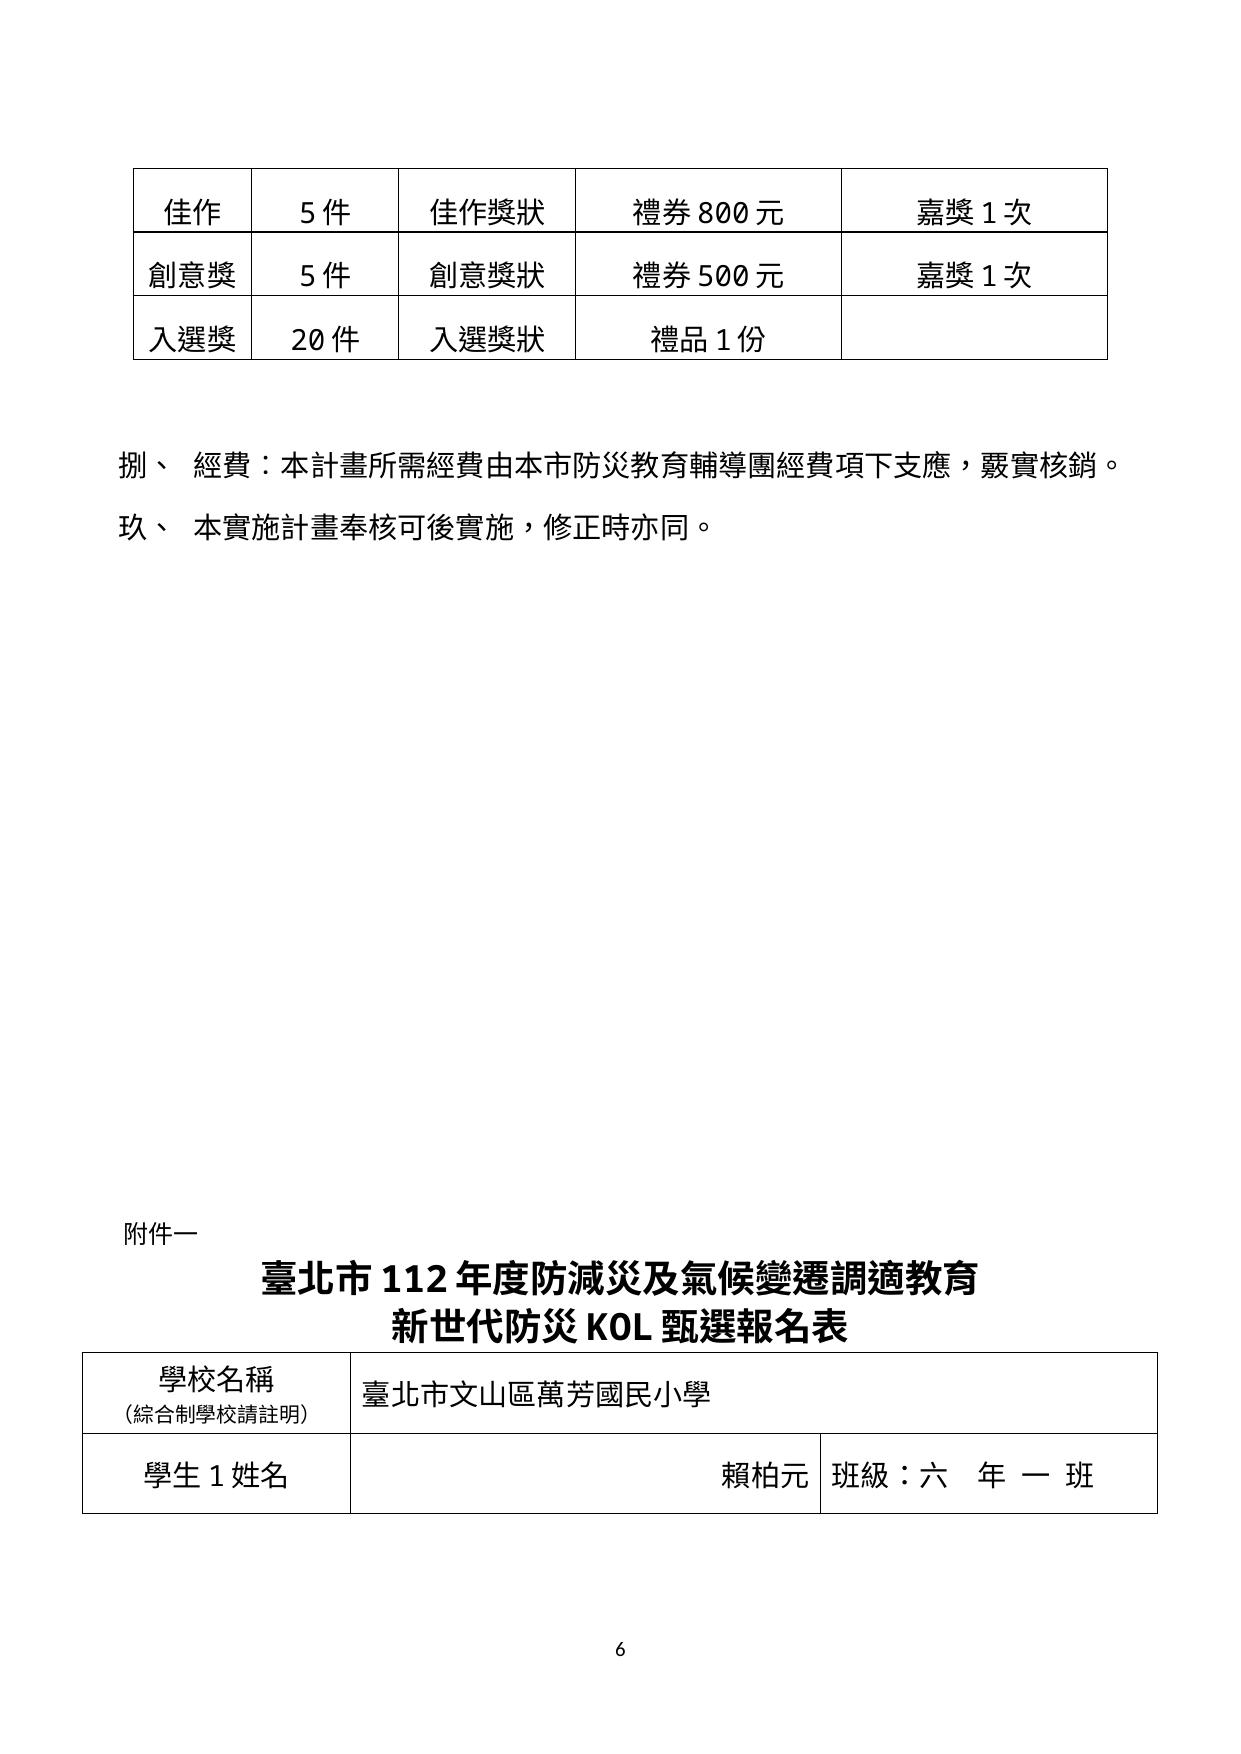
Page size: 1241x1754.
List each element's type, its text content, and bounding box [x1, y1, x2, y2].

text 附件一 [123, 1214, 222, 1251]
table_cell 禮券500元 [576, 233, 841, 295]
table_header 學校名稱 （綜合制學校請註明） [83, 1353, 350, 1432]
table_cell 佳作 [134, 169, 251, 231]
table_cell [842, 296, 1107, 358]
table_cell 創意獎 [134, 233, 251, 295]
table_cell 5件 [252, 233, 398, 295]
table_cell 禮品1份 [576, 296, 841, 358]
table_cell 禮券800元 [576, 169, 841, 231]
table_cell 學生1姓名 [83, 1434, 350, 1513]
list 本實施計畫奉核可後實施，修正時亦同。 [118, 484, 1122, 547]
table_cell 佳作獎狀 [399, 169, 575, 231]
table_cell 創意獎狀 [399, 233, 575, 295]
text 新世代防災KOL甄選報名表 [118, 1297, 1122, 1352]
table_cell 入選獎狀 [399, 296, 575, 358]
table_cell 嘉獎1次 [842, 169, 1107, 231]
list 經費︰本計畫所需經費由本市防災教育輔導團經費項下支應，覈實核銷。 [118, 422, 1122, 484]
table_cell 入選獎 [134, 296, 251, 358]
table_cell 賴柏元 [351, 1434, 820, 1513]
table_header 臺北市文山區萬芳國民小學 [351, 1353, 1157, 1432]
table_cell 5件 [252, 169, 398, 231]
table_cell 嘉獎1次 [842, 233, 1107, 295]
table_cell 20件 [252, 296, 398, 358]
table_cell 班級：六 年 一 班 [821, 1434, 1157, 1513]
text 臺北市112年度防減災及氣候變遷調適教育 [108, 1207, 1122, 1297]
